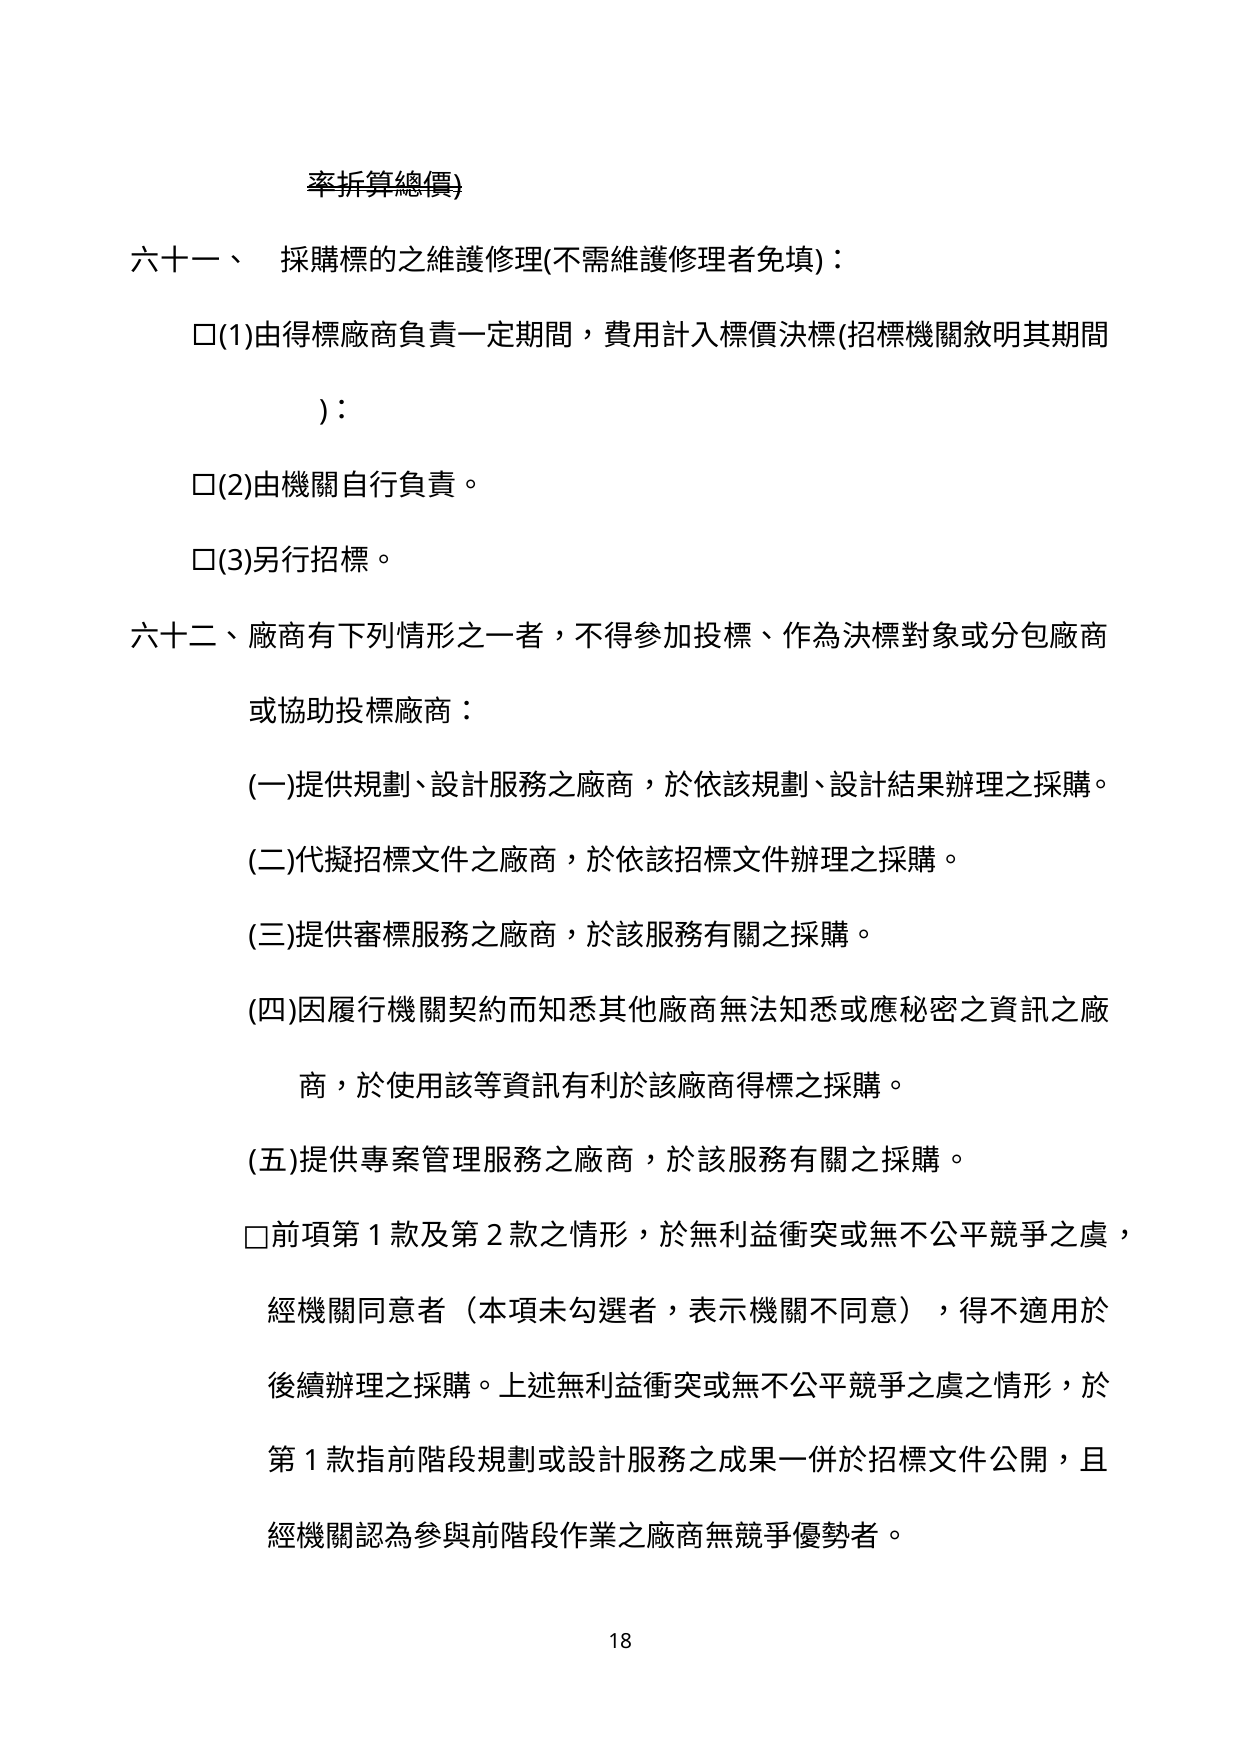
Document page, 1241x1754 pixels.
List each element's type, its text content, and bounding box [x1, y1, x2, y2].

text (2)由機關自行負責。 [130, 446, 1110, 521]
list 採購標的之維護修理(不需維護修理者免填)： [130, 221, 1110, 296]
text (一)提供規劃、設計服務之廠商，於依該規劃、設計結果辦理之採購。 [248, 746, 1110, 821]
text (四)因履行機關契約而知悉其他廠商無法知悉或應秘密之資訊之廠商，於使用該等資訊有利於該廠商得標之採購。 [248, 971, 1110, 1121]
text (1)由得標廠商負責一定期間，費用計入標價決標(招標機關敘明其期間)： [130, 296, 1110, 446]
text (三)提供審標服務之廠商，於該服務有關之採購。 [248, 896, 1110, 971]
text (3)另行招標。 [130, 521, 1110, 596]
text □前項第1款及第2款之情形，於無利益衝突或無不公平競爭之虞，經機關同意者（本項未勾選者，表示機關不同意），得不適用於後續辦理之採購。上述無利益衝突或無不公平競爭之虞之情形，於第1款指前階段規劃或設計服務之成果一併於招標文件公開，且經機關認為參與前階段作業之廠商無競爭優勢者。 [242, 1196, 1110, 1571]
list 廠商有下列情形之一者，不得參加投標、作為決標對象或分包廠商或協助投標廠商： [130, 596, 1110, 746]
text (五)提供專案管理服務之廠商，於該服務有關之採購。 [248, 1121, 1110, 1196]
text 率折算總價) [130, 146, 1110, 221]
text (二)代擬招標文件之廠商，於依該招標文件辦理之採購。 [248, 821, 1110, 896]
